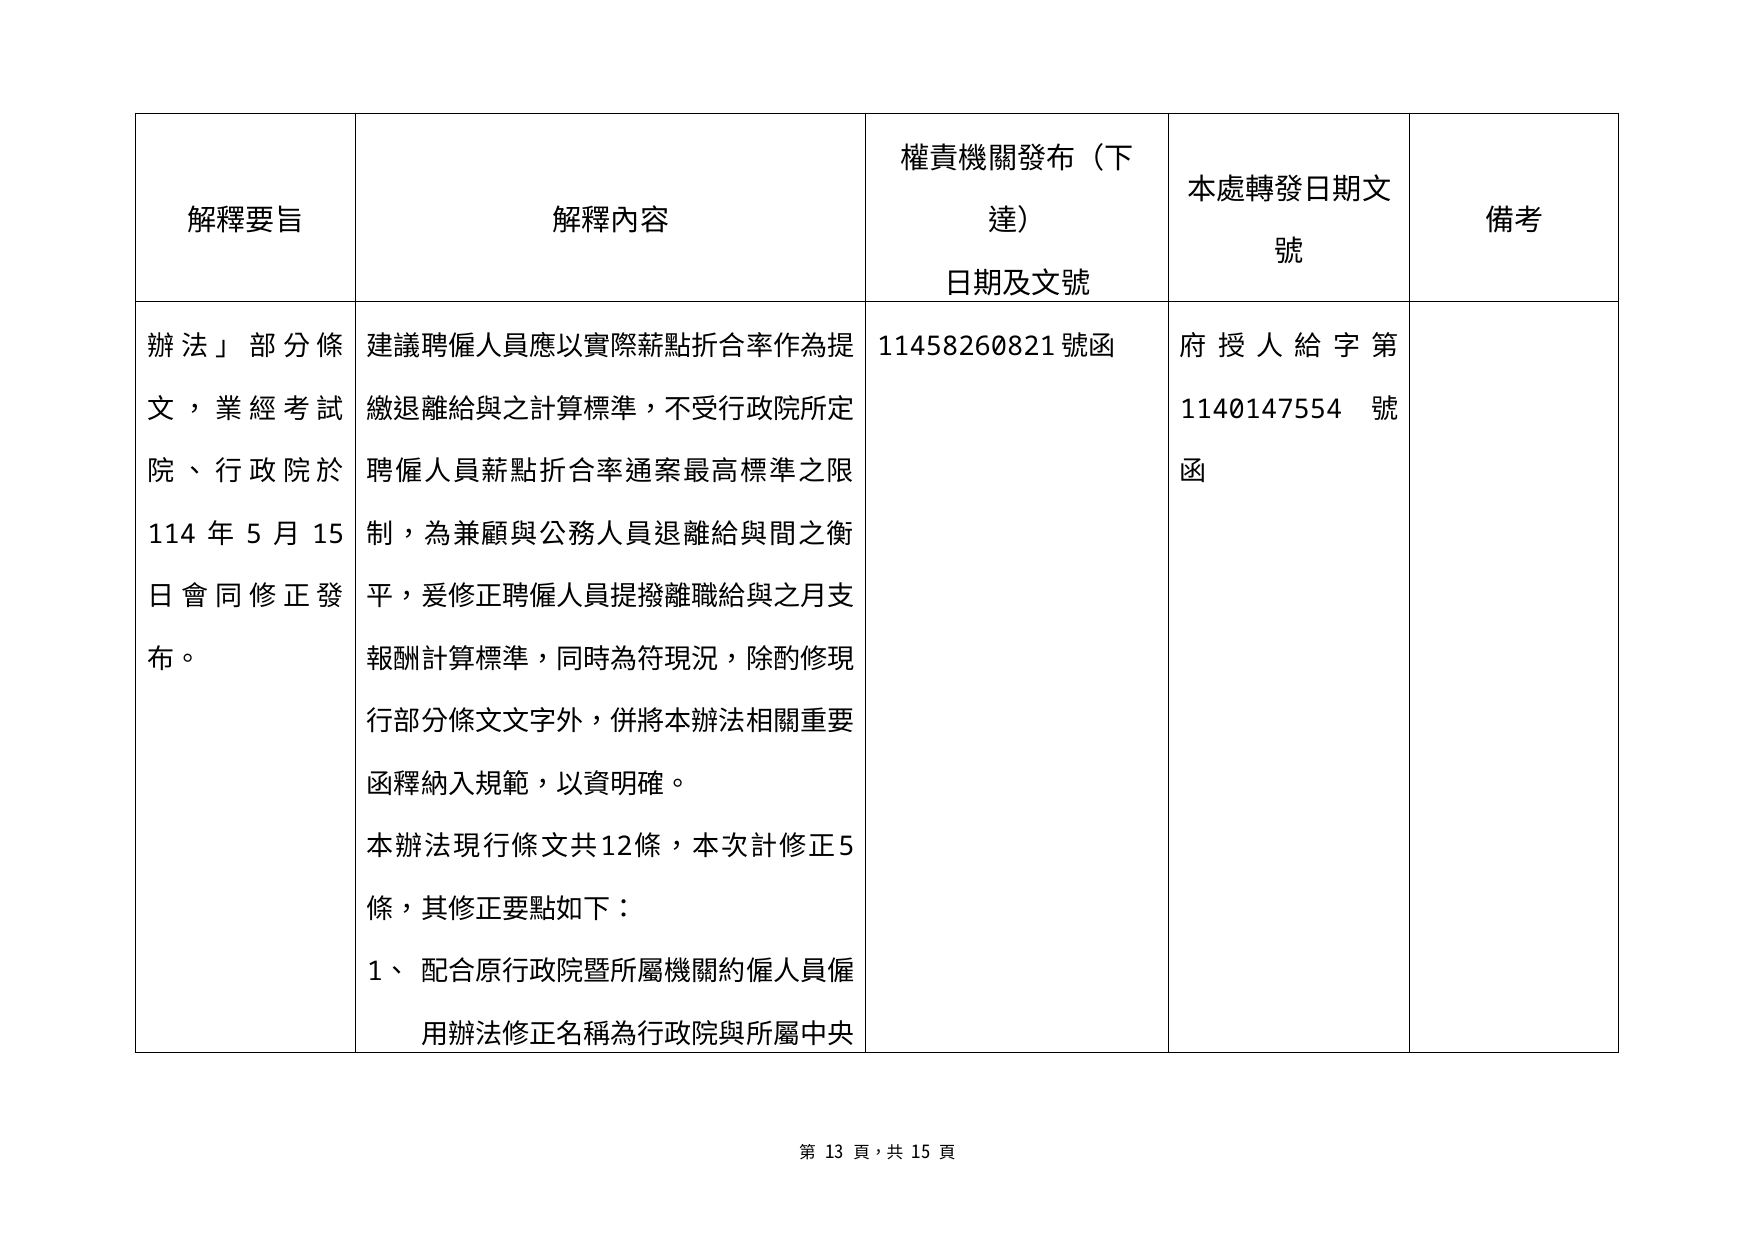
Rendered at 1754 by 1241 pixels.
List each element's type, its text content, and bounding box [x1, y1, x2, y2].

table_header 權責機關發布（下達） 日期及文號 [866, 114, 1168, 301]
table_header 解釋要旨 [136, 114, 355, 301]
table_header 本處轉發日期文號 [1169, 114, 1409, 301]
table_cell 辦法」部分條文，業經考試院、行政院於114年5月15日會同修正發布。 [136, 302, 355, 1052]
table_cell 11458260821號函 [866, 302, 1168, 1052]
table_cell 府授人給字第1140147554號函 [1169, 302, 1409, 1052]
table_header 備考 [1410, 114, 1618, 301]
table_header 解釋內容 [356, 114, 865, 301]
table_cell 建議聘僱人員應以實際薪點折合率作為提繳退離給與之計算標準，不受行政院所定聘僱人員薪點折合率通案最高標準之限制，為兼顧與公務人員退離給與間之衡平，爰修正聘僱人員提撥離職給與之月支報酬計算標準，同時為符現況，除酌修現行部分條文文字外，併將本辦法相關重要函釋納入規範，以資明確。 本辦法現行條文共12條，本次計修正5條，其修正要點如下： 配合原行政院暨所屬機關約僱人員僱用辦法修正名稱為行政院與所屬中央 [356, 302, 865, 1052]
table_cell [1410, 302, 1618, 1052]
